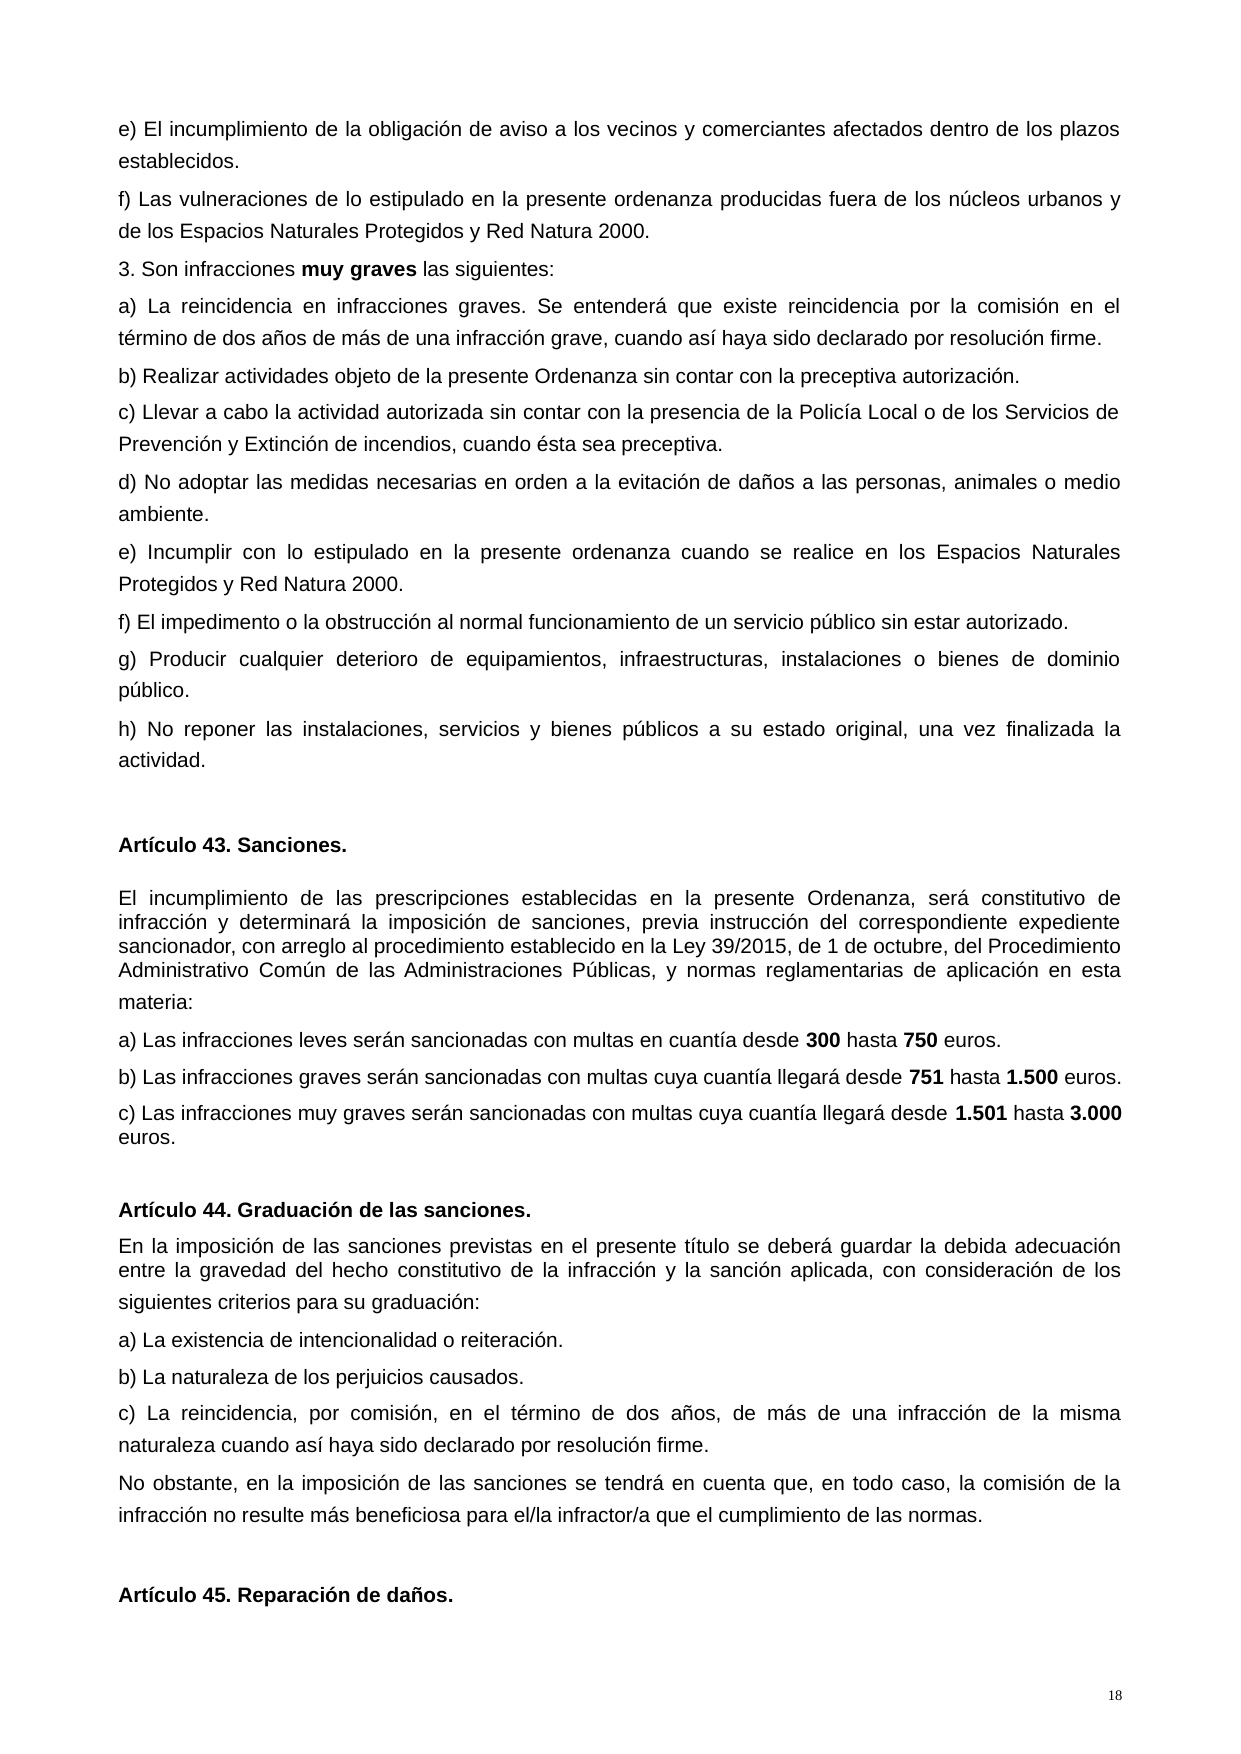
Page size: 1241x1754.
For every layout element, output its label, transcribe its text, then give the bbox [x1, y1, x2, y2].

text a) La existencia de intencionalidad o reiteración. [118, 1328, 1122, 1352]
text El incumplimiento de las prescripciones establecidas en la presente Ordenanza, será constitutivo de infracción y determinará la imposición de sanciones, previa instrucción del correspondiente expediente sancionador, con arreglo al procedimiento establecido en la Ley 39/2015, de 1 de octubre, del Procedimiento Administrativo Común de las Administraciones Públicas, y normas reglamentarias de aplicación en esta materia: [118, 886, 1122, 1016]
text c) Llevar a cabo la actividad autorizada sin contar con la presencia de la Policía Local o de los Servicios de Prevención y Extinción de incendios, cuando ésta sea preceptiva. [118, 400, 1122, 458]
text No obstante, en la imposición de las sanciones se tendrá en cuenta que, en todo caso, la comisión de la infracción no resulte más beneficiosa para el/la infractor/a que el cumplimiento de las normas. [118, 1471, 1122, 1529]
text e) El incumplimiento de la obligación de aviso a los vecinos y comerciantes afectados dentro de los plazos establecidos. [118, 117, 1122, 175]
text f) El impedimento o la obstrucción al normal funcionamiento de un servicio público sin estar autorizado. [118, 610, 1122, 634]
text a) La reincidencia en infracciones graves. Se entenderá que existe reincidencia por la comisión en el término de dos años de más de una infracción grave, cuando así haya sido declarado por resolución firme. [118, 294, 1122, 351]
text En la imposición de las sanciones previstas en el presente título se deberá guardar la debida adecuación entre la gravedad del hecho constitutivo de la infracción y la sanción aplicada, con consideración de los siguientes criterios para su graduación: [118, 1234, 1122, 1316]
text d) No adoptar las medidas necesarias en orden a la evitación de daños a las personas, animales o medio ambiente. [118, 470, 1122, 528]
text e) Incumplir con lo estipulado en la presente ordenanza cuando se realice en los Espacios Naturales Protegidos y Red Natura 2000. [118, 540, 1122, 598]
text c) Las infracciones muy graves serán sancionadas con multas cuya cuantía llegará desde 1.501 hasta 3.000 euros. [118, 1101, 1122, 1149]
subtitle Artículo 43. Sanciones. [118, 833, 1122, 857]
text f) Las vulneraciones de lo estipulado en la presente ordenanza producidas fuera de los núcleos urbanos y de los Espacios Naturales Protegidos y Red Natura 2000. [118, 187, 1122, 245]
text b) Realizar actividades objeto de la presente Ordenanza sin contar con la preceptiva autorización. [118, 364, 1122, 388]
text 3. Son infracciones muy graves las siguientes: [118, 257, 1122, 281]
text b) Las infracciones graves serán sancionadas con multas cuya cuantía llegará desde 751 hasta 1.500 euros. [118, 1064, 1122, 1088]
text a) Las infracciones leves serán sancionadas con multas en cuantía desde 300 hasta 750 euros. [118, 1028, 1122, 1052]
text g) Producir cualquier deterioro de equipamientos, infraestructuras, instalaciones o bienes de dominio público. [118, 647, 1122, 704]
text c) La reincidencia, por comisión, en el término de dos años, de más de una infracción de la misma naturaleza cuando así haya sido declarado por resolución firme. [118, 1401, 1122, 1459]
text h) No reponer las instalaciones, servicios y bienes públicos a su estado original, una vez finalizada la actividad. [118, 717, 1122, 774]
text b) La naturaleza de los perjuicios causados. [118, 1365, 1122, 1389]
text Artículo 44. Graduación de las sanciones. [118, 1198, 1122, 1222]
text Artículo 45. Reparación de daños. [118, 1582, 1122, 1606]
